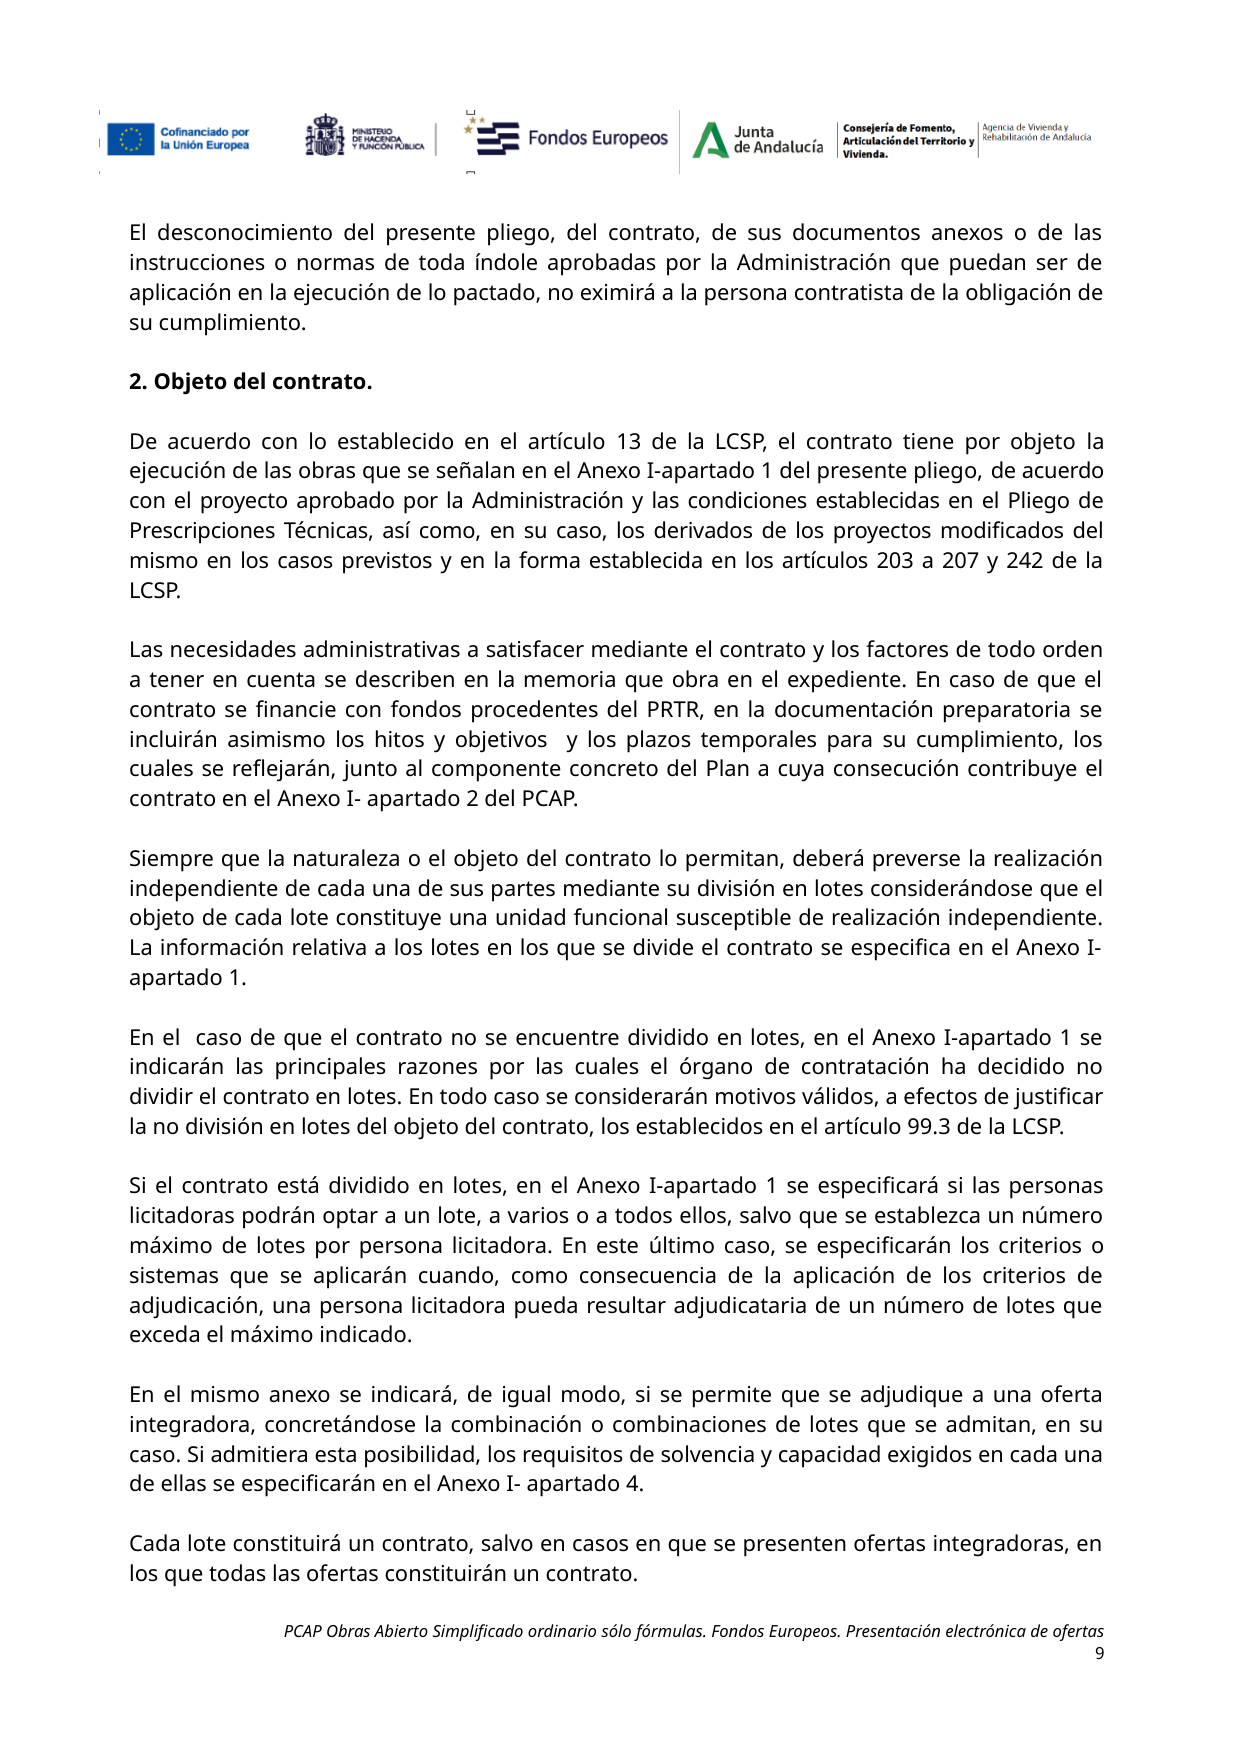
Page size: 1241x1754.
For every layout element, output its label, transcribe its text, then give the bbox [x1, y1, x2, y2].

text 2. Objeto del contrato. [129, 366, 1104, 396]
picture [99, 107, 1104, 174]
text En el caso de que el contrato no se encuentre dividido en lotes, en el Anexo I-apartado 1 se indicarán las principales razones por las cuales el órgano de contratación ha decidido no dividir el contrato en lotes. En todo caso se considerarán motivos válidos, a efectos de justificar la no división en lotes del objeto del contrato, los establecidos en el artículo 99.3 de la LCSP. [129, 1022, 1104, 1141]
text En el mismo anexo se indicará, de igual modo, si se permite que se adjudique a una oferta integradora, concretándose la combinación o combinaciones de lotes que se admitan, en su caso. Si admitiera esta posibilidad, los requisitos de solvencia y capacidad exigidos en cada una de ellas se especificarán en el Anexo I- apartado 4. [129, 1379, 1104, 1498]
text Si el contrato está dividido en lotes, en el Anexo I-apartado 1 se especificará si las personas licitadoras podrán optar a un lote, a varios o a todos ellos, salvo que se establezca un número máximo de lotes por persona licitadora. En este último caso, se especificarán los criterios o sistemas que se aplicarán cuando, como consecuencia de la aplicación de los criterios de adjudicación, una persona licitadora pueda resultar adjudicataria de un número de lotes que exceda el máximo indicado. [129, 1171, 1104, 1349]
text De acuerdo con lo establecido en el artículo 13 de la LCSP, el contrato tiene por objeto la ejecución de las obras que se señalan en el Anexo I-apartado 1 del presente pliego, de acuerdo con el proyecto aprobado por la Administración y las condiciones establecidas en el Pliego de Prescripciones Técnicas, así como, en su caso, los derivados de los proyectos modificados del mismo en los casos previstos y en la forma establecida en los artículos 203 a 207 y 242 de la LCSP. [129, 426, 1104, 604]
text Las necesidades administrativas a satisfacer mediante el contrato y los factores de todo orden a tener en cuenta se describen en la memoria que obra en el expediente. En caso de que el contrato se financie con fondos procedentes del PRTR, en la documentación preparatoria se incluirán asimismo los hitos y objetivos y los plazos temporales para su cumplimiento, los cuales se reflejarán, junto al componente concreto del Plan a cuya consecución contribuye el contrato en el Anexo I- apartado 2 del PCAP. [129, 634, 1104, 813]
text Siempre que la naturaleza o el objeto del contrato lo permitan, deberá preverse la realización independiente de cada una de sus partes mediante su división en lotes considerándose que el objeto de cada lote constituye una unidad funcional susceptible de realización independiente. La información relativa a los lotes en los que se divide el contrato se especifica en el Anexo I-apartado 1. [129, 843, 1104, 992]
text Cada lote constituirá un contrato, salvo en casos en que se presenten ofertas integradoras, en los que todas las ofertas constituirán un contrato. [129, 1528, 1104, 1588]
text El desconocimiento del presente pliego, del contrato, de sus documentos anexos o de las instrucciones o normas de toda índole aprobadas por la Administración que puedan ser de aplicación en la ejecución de lo pactado, no eximirá a la persona contratista de la obligación de su cumplimiento. [129, 217, 1104, 336]
